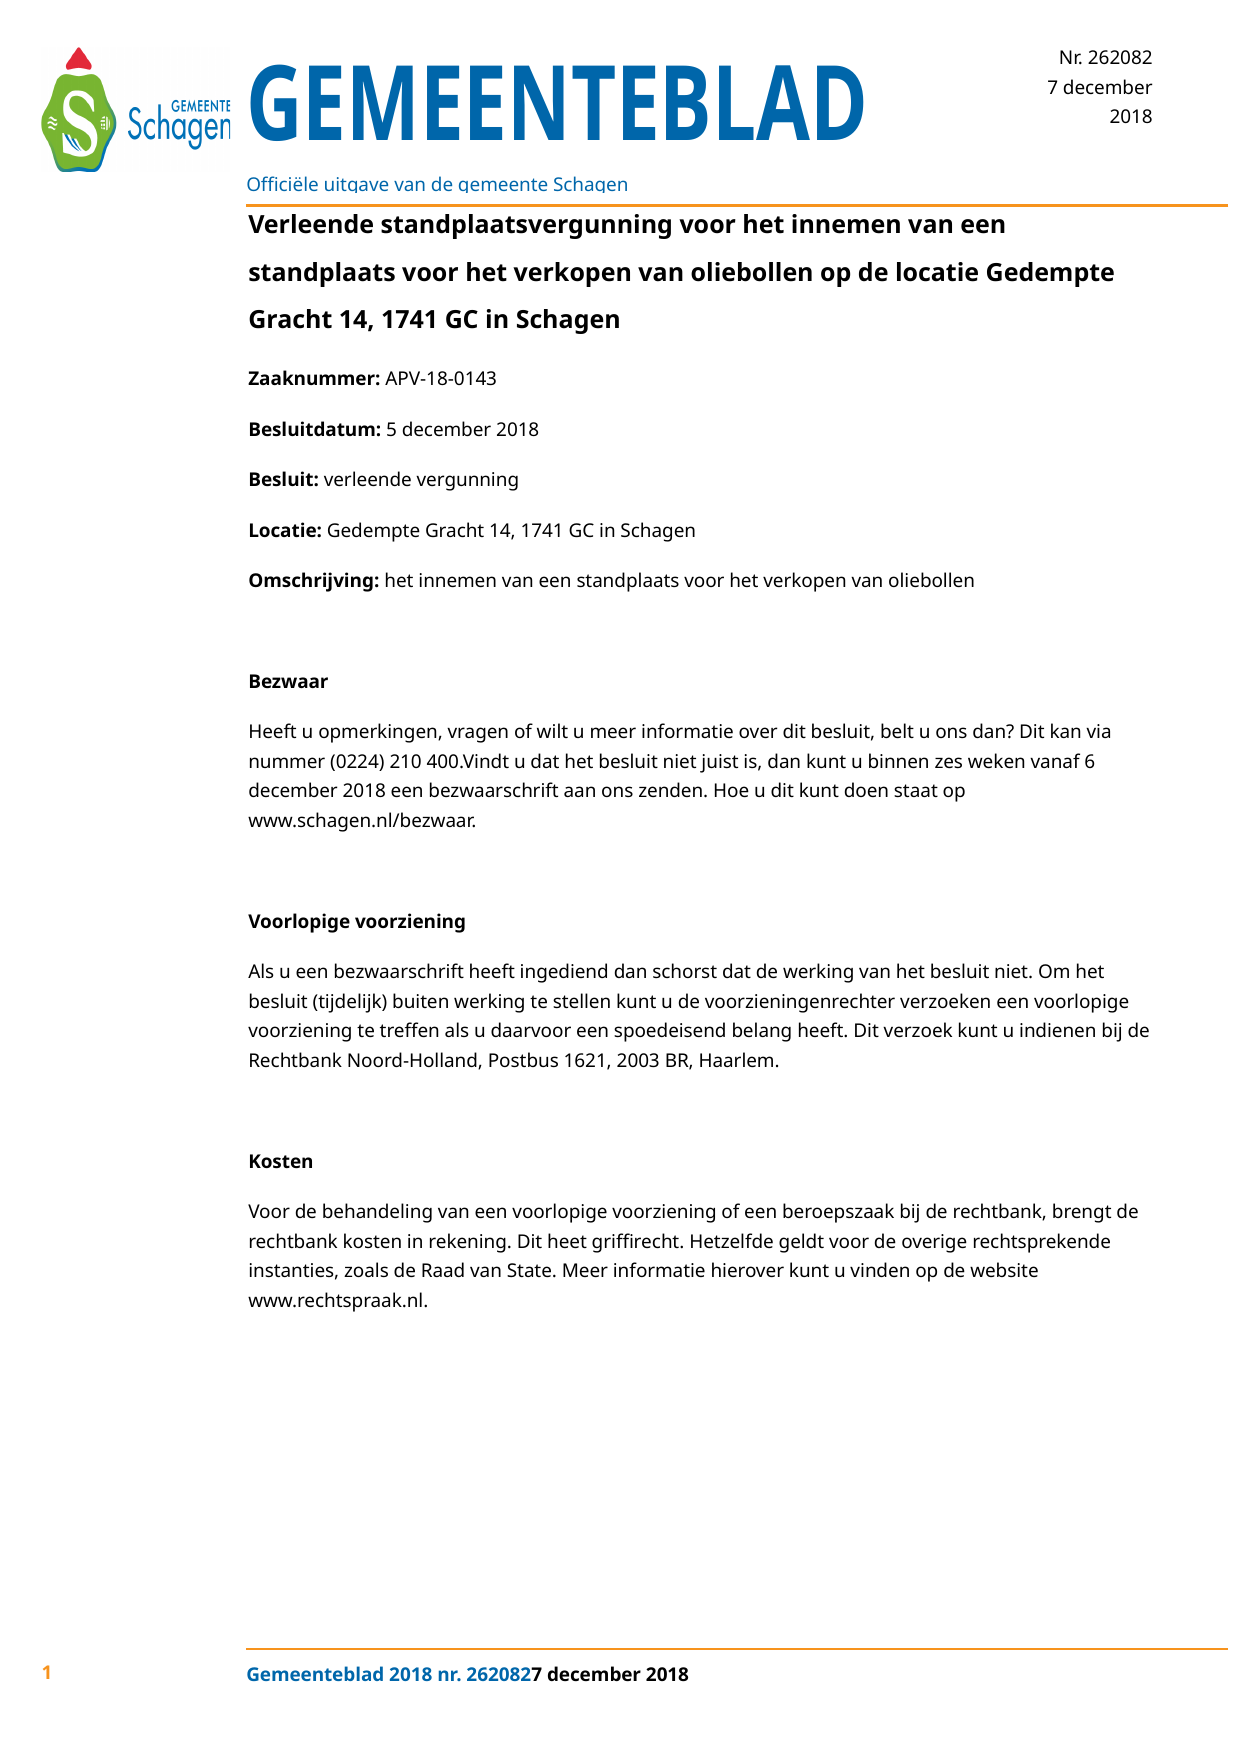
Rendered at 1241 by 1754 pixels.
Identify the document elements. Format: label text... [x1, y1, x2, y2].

text Heeft u opmerkingen, vragen of wilt u meer informatie over dit besluit, belt u ons dan? Dit kan via nummer (0224) 210 400.Vindt u dat het besluit niet juist is, dan kunt u binnen zes weken vanaf 6 december 2018 een bezwaarschrift aan ons zenden. Hoe u dit kunt doen staat op www.schagen.nl/bezwaar. [248, 718, 1152, 833]
text Besluit: verleende vergunning [248, 466, 1152, 492]
text Besluitdatum: 5 december 2018 [248, 416, 1152, 442]
text Zaaknummer: APV-18-0143 [248, 366, 1152, 391]
picture [41, 47, 231, 172]
text Als u een bezwaarschrift heeft ingediend dan schorst dat de werking van het besluit niet. Om het besluit (tijdelijk) buiten werking te stellen kunt u de voorzieningenrechter verzoeken een voorlopige voorziening te treffen als u daarvoor een spoedeisend belang heeft. Dit verzoek kunt u indienen bij de Rechtbank Noord-Holland, Postbus 1621, 2003 BR, Haarlem. [248, 958, 1152, 1073]
text Bezwaar [248, 668, 1152, 694]
text Voor de behandeling van een voorlopige voorziening of een beroepszaak bij de rechtbank, brengt de rechtbank kosten in rekening. Dit heet griffirecht. Hetzelfde geldt voor de overige rechtsprekende instanties, zoals de Raad van State. Meer informatie hierover kunt u vinden op de website www.rechtspraak.nl. [248, 1198, 1152, 1313]
text Voorlopige voorziening [248, 908, 1152, 934]
text Kosten [248, 1148, 1152, 1174]
text Locatie: Gedempte Gracht 14, 1741 GC in Schagen [248, 517, 1152, 542]
text Omschrijving: het innemen van een standplaats voor het verkopen van oliebollen [248, 567, 1152, 593]
text Verleende standplaatsvergunning voor het innemen van een standplaats voor het verkopen van oliebollen op de locatie Gedempte Gracht 14, 1741 GC in Schagen [248, 207, 1152, 336]
